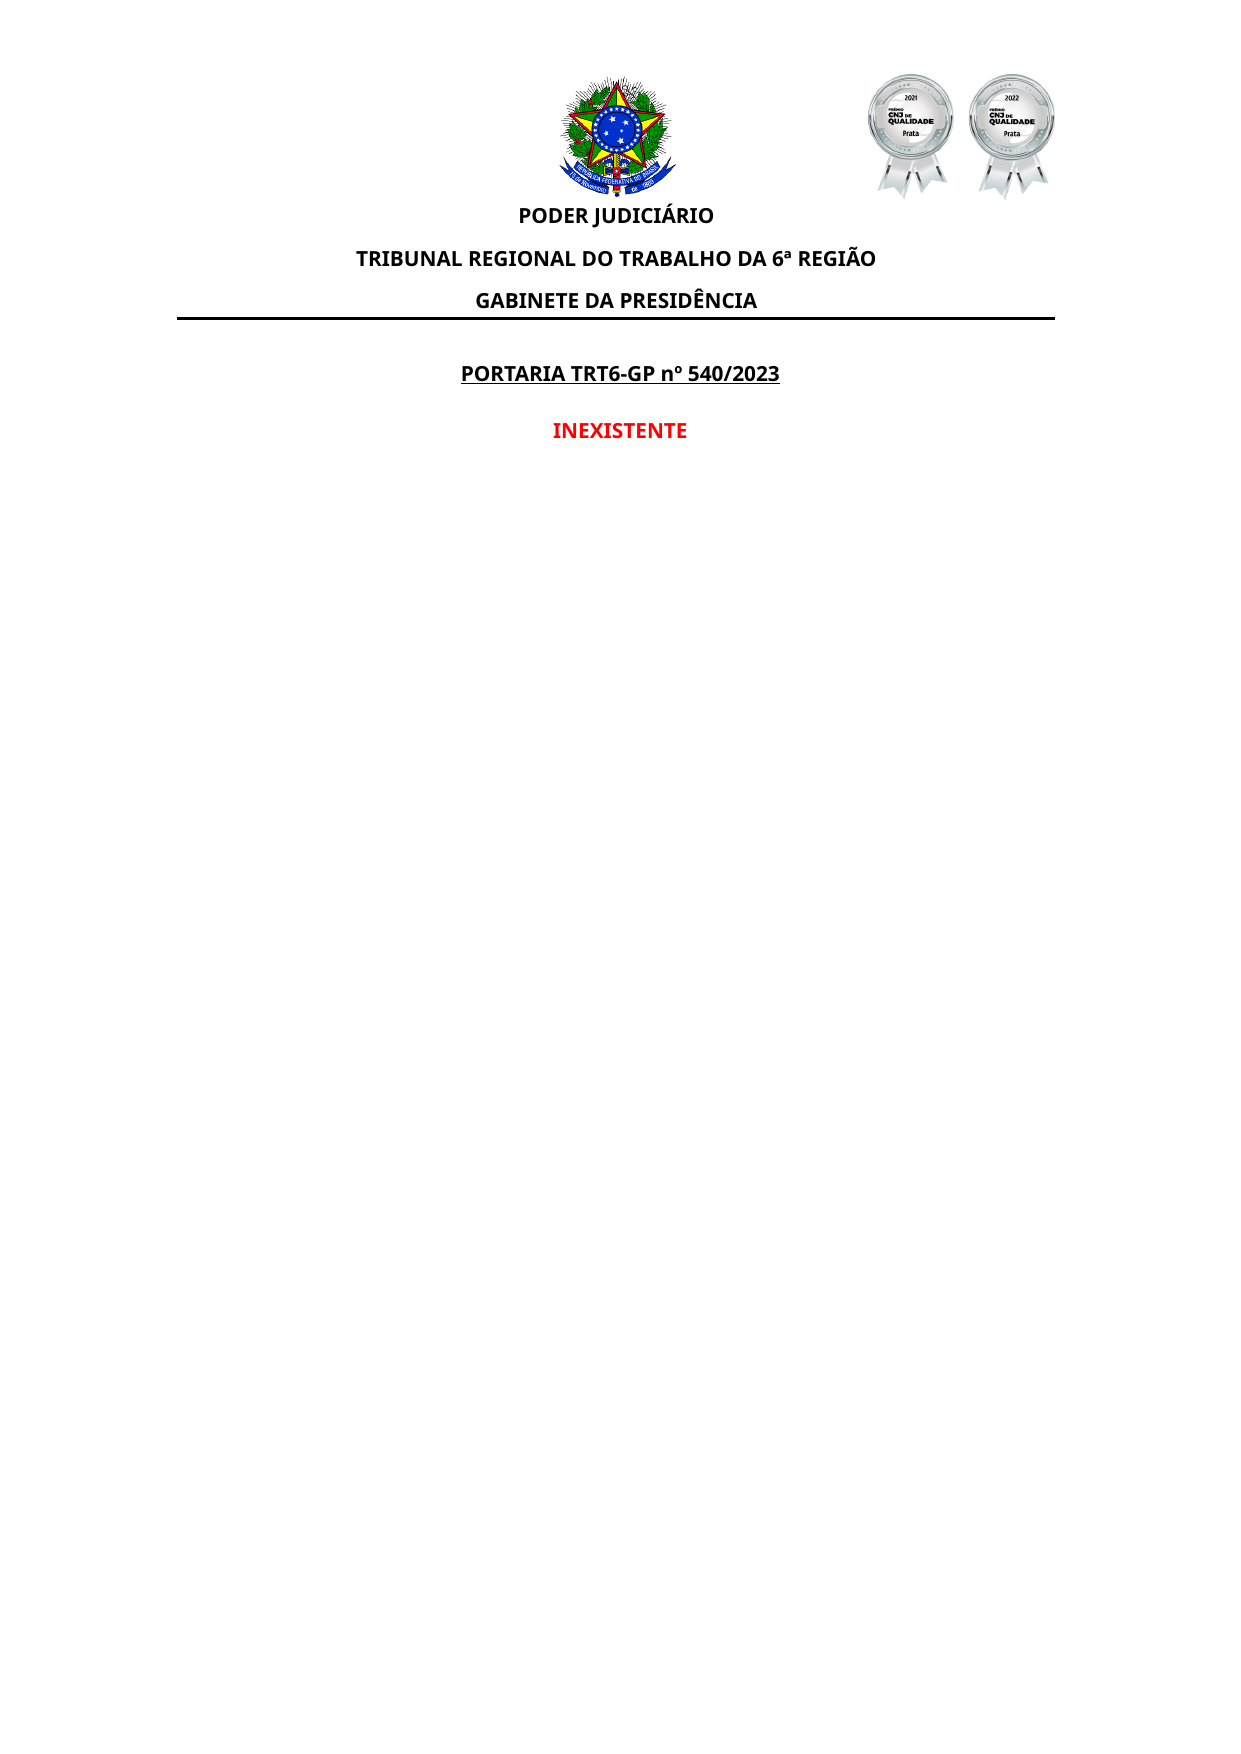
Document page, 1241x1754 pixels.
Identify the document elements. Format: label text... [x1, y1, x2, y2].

text PORTARIA TRT6-GP nº 540/2023 [177, 359, 1063, 387]
text INEXISTENTE [177, 416, 1063, 444]
picture [553, 73, 679, 199]
picture [848, 73, 1056, 201]
